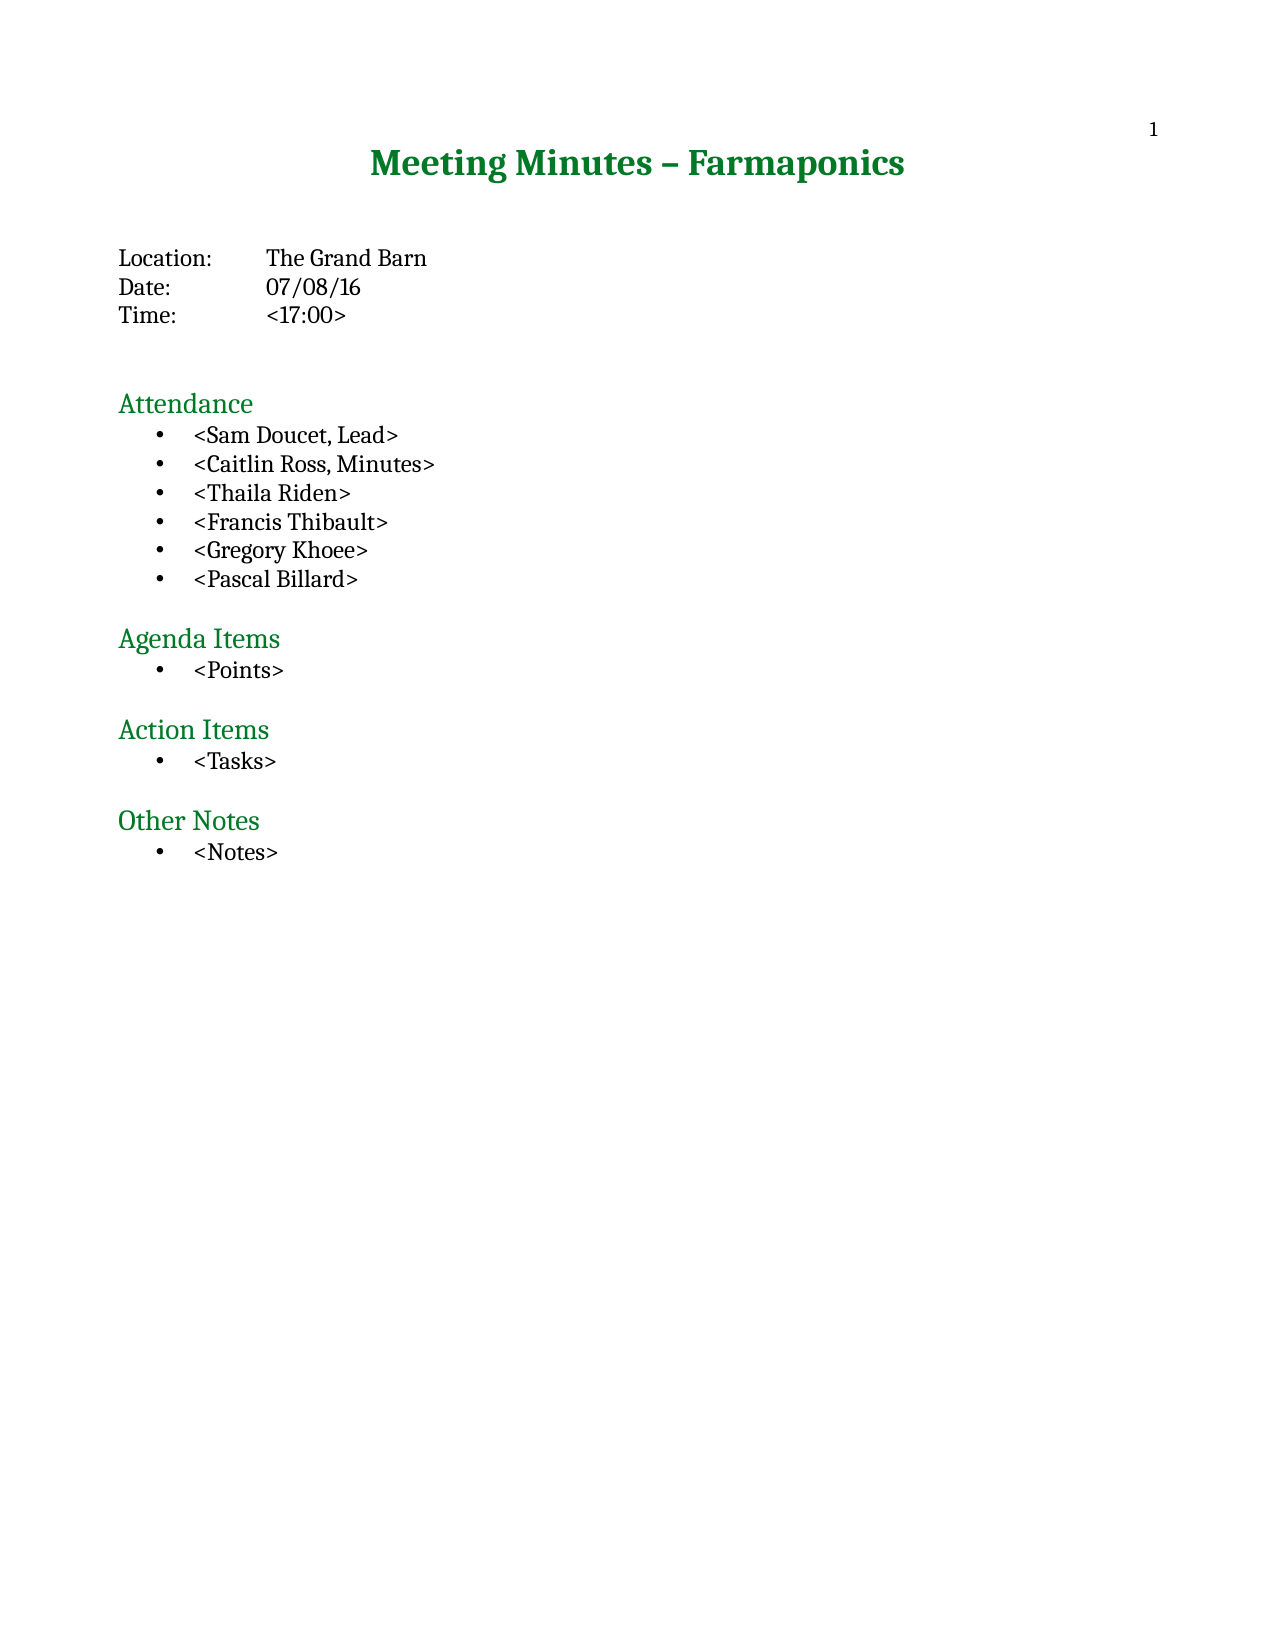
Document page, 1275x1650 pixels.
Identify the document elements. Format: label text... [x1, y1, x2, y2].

list <Caitlin Ross, Minutes> [156, 450, 1157, 479]
text Agenda Items [118, 622, 1157, 656]
text Other Notes [118, 804, 1157, 838]
text Attendance [118, 388, 1157, 421]
list <Pascal Billard> [156, 565, 1157, 594]
list <Points> [156, 656, 1157, 685]
list <Gregory Khoee> [156, 536, 1157, 565]
list <Notes> [156, 838, 1157, 867]
text Time: <17:00> [118, 301, 1157, 330]
text Location: The Grand Barn [118, 244, 1157, 273]
list <Thaila Riden> [156, 479, 1157, 507]
text Action Items [118, 713, 1157, 747]
list <Francis Thibault> [156, 507, 1157, 536]
list <Sam Doucet, Lead> [156, 421, 1157, 450]
list <Tasks> [156, 747, 1157, 776]
text Date: 07/08/16 [118, 273, 1157, 301]
